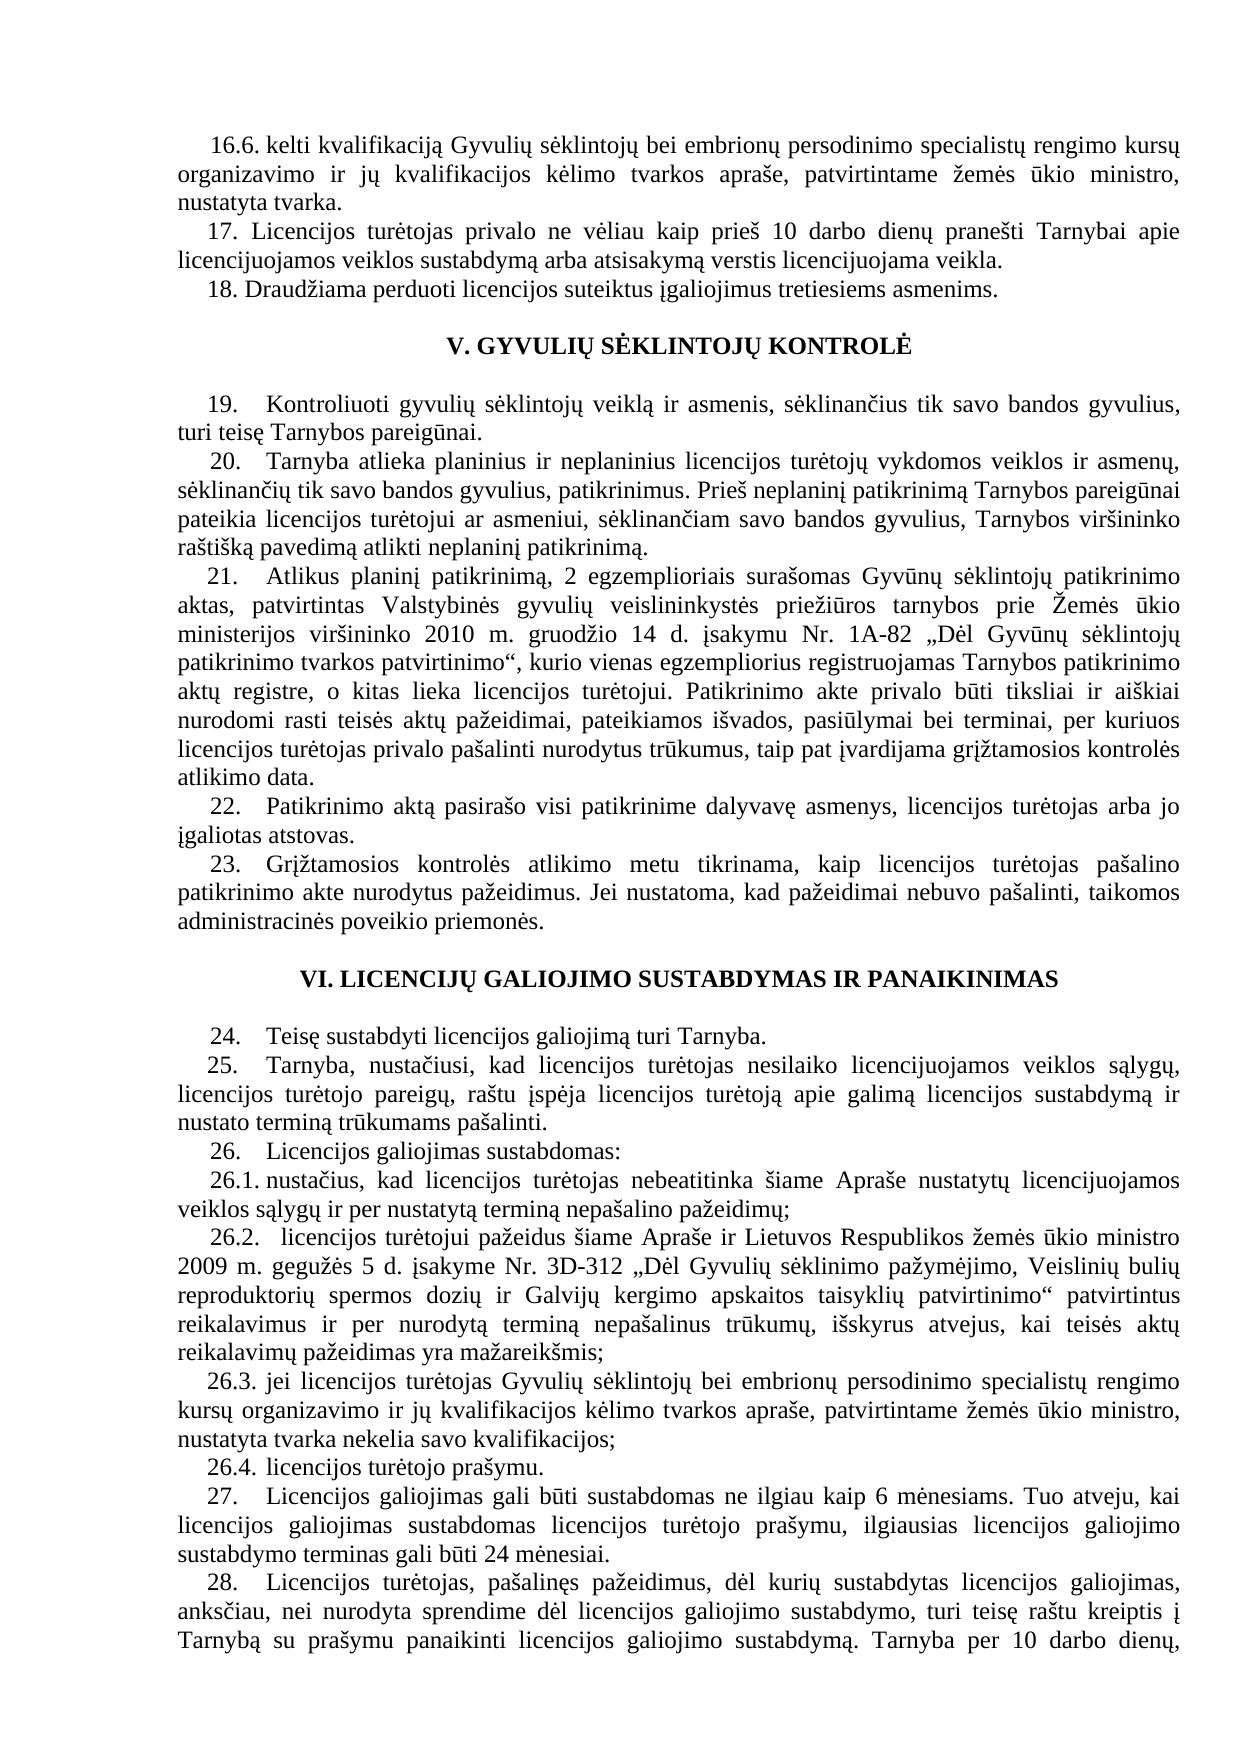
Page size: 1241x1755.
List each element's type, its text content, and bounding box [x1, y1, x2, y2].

text 21. Atlikus planinį patikrinimą, 2 egzemplioriais surašomas Gyvūnų sėklintojų patikrinimo aktas, patvirtintas Valstybinės gyvulių veislininkystės priežiūros tarnybos prie Žemės ūkio ministerijos viršininko 2010 m. gruodžio 14 d. įsakymu Nr. 1A-82 „Dėl Gyvūnų sėklintojų patikrinimo tvarkos patvirtinimo“, kurio vienas egzempliorius registruojamas Tarnybos patikrinimo aktų registre, o kitas lieka licencijos turėtojui. Patikrinimo akte privalo būti tiksliai ir aiškiai nurodomi rasti teisės aktų pažeidimai, pateikiamos išvados, pasiūlymai bei terminai, per kuriuos licencijos turėtojas privalo pašalinti nurodytus trūkumus, taip pat įvardijama grįžtamosios kontrolės atlikimo data. [177, 561, 1181, 791]
text VI. Licencijų galiojimo sustabdymas ir panaikinimas [177, 964, 1181, 992]
text 26.1. nustačius, kad licencijos turėtojas nebeatitinka šiame Apraše nustatytų licencijuojamos veiklos sąlygų ir per nustatytą terminą nepašalino pažeidimų; [177, 1165, 1181, 1222]
text V. GYVULIŲ SĖKLINTOJŲ kontrolė [177, 331, 1181, 360]
text 28. Licencijos turėtojas, pašalinęs pažeidimus, dėl kurių sustabdytas licencijos galiojimas, anksčiau, nei nurodyta sprendime dėl licencijos galiojimo sustabdymo, turi teisę raštu kreiptis į Tarnybą su prašymu panaikinti licencijos galiojimo sustabdymą. Tarnyba per 10 darbo dienų, [177, 1567, 1181, 1654]
text 23. Grįžtamosios kontrolės atlikimo metu tikrinama, kaip licencijos turėtojas pašalino patikrinimo akte nurodytus pažeidimus. Jei nustatoma, kad pažeidimai nebuvo pašalinti, taikomos administracinės poveikio priemonės. [177, 849, 1181, 935]
text 24. Teisę sustabdyti licencijos galiojimą turi Tarnyba. [210, 1021, 1181, 1050]
text 17. Licencijos turėtojas privalo ne vėliau kaip prieš 10 darbo dienų pranešti Tarnybai apie licencijuojamos veiklos sustabdymą arba atsisakymą verstis licencijuojama veikla. [177, 216, 1181, 274]
text 26. Licencijos galiojimas sustabdomas: [210, 1136, 1181, 1165]
text 19. Kontroliuoti gyvulių sėklintojų veiklą ir asmenis, sėklinančius tik savo bandos gyvulius, turi teisę Tarnybos pareigūnai. [177, 389, 1181, 446]
text 22. Patikrinimo aktą pasirašo visi patikrinime dalyvavę asmenys, licencijos turėtojas arba jo įgaliotas atstovas. [177, 791, 1181, 849]
text 18. Draudžiama perduoti licencijos suteiktus įgaliojimus tretiesiems asmenims. [207, 274, 1181, 302]
text 25. Tarnyba, nustačiusi, kad licencijos turėtojas nesilaiko licencijuojamos veiklos sąlygų, licencijos turėtojo pareigų, raštu įspėja licencijos turėtoją apie galimą licencijos sustabdymą ir nustato terminą trūkumams pašalinti. [177, 1050, 1181, 1136]
text 26.3. jei licencijos turėtojas Gyvulių sėklintojų bei embrionų persodinimo specialistų rengimo kursų organizavimo ir jų kvalifikacijos kėlimo tvarkos apraše, patvirtintame žemės ūkio ministro, nustatyta tvarka nekelia savo kvalifikacijos; [177, 1366, 1181, 1452]
text 27. Licencijos galiojimas gali būti sustabdomas ne ilgiau kaip 6 mėnesiams. Tuo atveju, kai licencijos galiojimas sustabdomas licencijos turėtojo prašymu, ilgiausias licencijos galiojimo sustabdymo terminas gali būti 24 mėnesiai. [177, 1481, 1181, 1567]
text 16.6. kelti kvalifikaciją Gyvulių sėklintojų bei embrionų persodinimo specialistų rengimo kursų organizavimo ir jų kvalifikacijos kėlimo tvarkos apraše, patvirtintame žemės ūkio ministro, nustatyta tvarka. [177, 130, 1181, 216]
text 20. Tarnyba atlieka planinius ir neplaninius licencijos turėtojų vykdomos veiklos ir asmenų, sėklinančių tik savo bandos gyvulius, patikrinimus. Prieš neplaninį patikrinimą Tarnybos pareigūnai pateikia licencijos turėtojui ar asmeniui, sėklinančiam savo bandos gyvulius, Tarnybos viršininko raštišką pavedimą atlikti neplaninį patikrinimą. [177, 446, 1181, 561]
text 26.2. licencijos turėtojui pažeidus šiame Apraše ir Lietuvos Respublikos žemės ūkio ministro 2009 m. gegužės 5 d. įsakyme Nr. 3D-312 „Dėl Gyvulių sėklinimo pažymėjimo, Veislinių bulių reproduktorių spermos dozių ir Galvijų kergimo apskaitos taisyklių patvirtinimo“ patvirtintus reikalavimus ir per nurodytą terminą nepašalinus trūkumų, išskyrus atvejus, kai teisės aktų reikalavimų pažeidimas yra mažareikšmis; [177, 1222, 1181, 1366]
text 26.4. licencijos turėtojo prašymu. [177, 1452, 1181, 1481]
